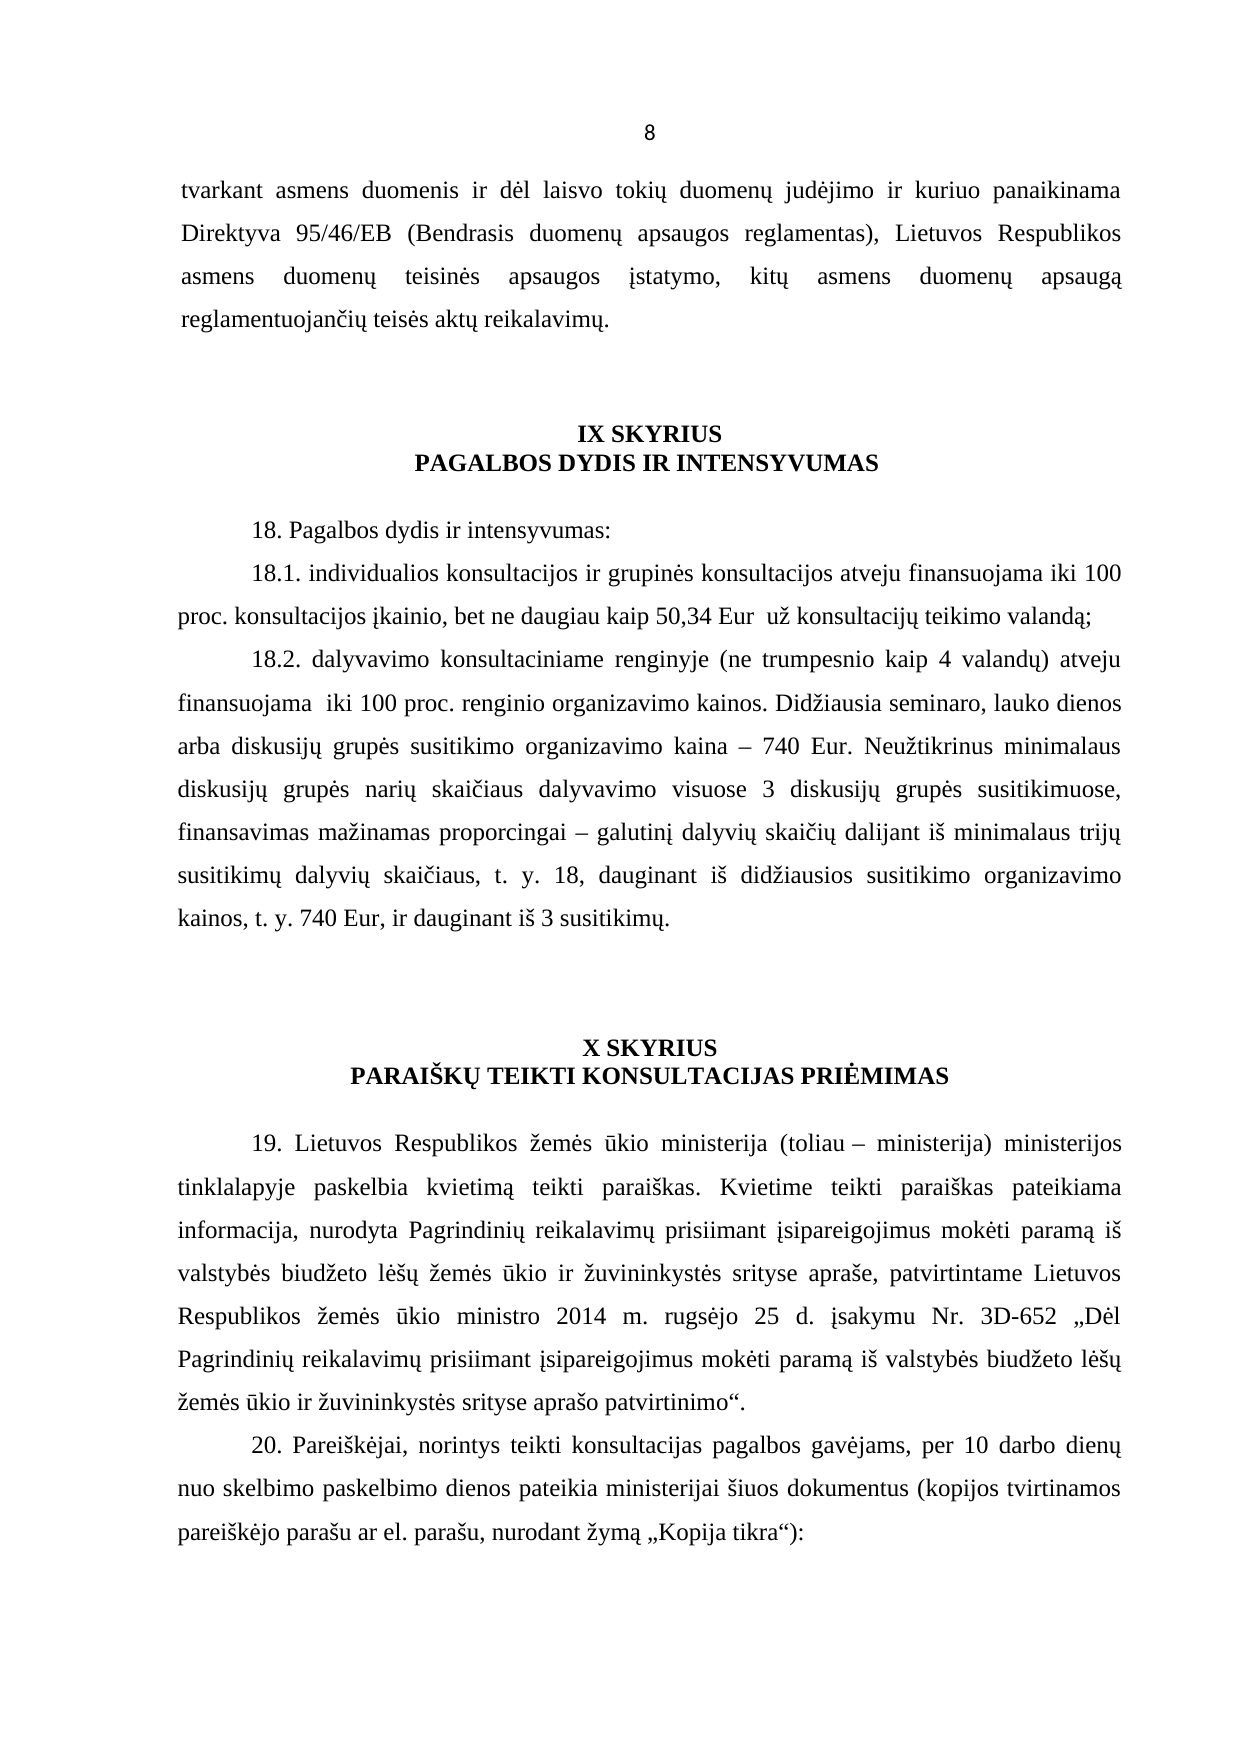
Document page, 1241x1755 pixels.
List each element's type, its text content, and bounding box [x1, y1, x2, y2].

text tvarkant asmens duomenis ir dėl laisvo tokių duomenų judėjimo ir kuriuo panaikinama Direktyva 95/46/EB (Bendrasis duomenų apsaugos reglamentas), Lietuvos Respublikos asmens duomenų teisinės apsaugos įstatymo, kitų asmens duomenų apsaugą reglamentuojančių teisės aktų reikalavimų. [181, 175, 1122, 333]
text PAGALBOS DYDIS IR INTENSYVUMAS [177, 448, 1122, 477]
text 20. Pareiškėjai, norintys teikti konsultacijas pagalbos gavėjams, per 10 darbo dienų nuo skelbimo paskelbimo dienos pateikia ministerijai šiuos dokumentus (kopijos tvirtinamos pareiškėjo parašu ar el. parašu, nurodant žymą „Kopija tikra“): [177, 1430, 1122, 1545]
text 18.1. individualios konsultacijos ir grupinės konsultacijos atveju finansuojama iki 100 proc. konsultacijos įkainio, bet ne daugiau kaip 50,34 Eur už konsultacijų teikimo valandą; [177, 558, 1122, 630]
text 18.2. dalyvavimo konsultaciniame renginyje (ne trumpesnio kaip 4 valandų) atveju finansuojama iki 100 proc. renginio organizavimo kainos. Didžiausia seminaro, lauko dienos arba diskusijų grupės susitikimo organizavimo kaina – 740 Eur. Neužtikrinus minimalaus diskusijų grupės narių skaičiaus dalyvavimo visuose 3 diskusijų grupės susitikimuose, finansavimas mažinamas proporcingai – galutinį dalyvių skaičių dalijant iš minimalaus trijų susitikimų dalyvių skaičiaus, t. y. 18, dauginant iš didžiausios susitikimo organizavimo kainos, t. y. 740 Eur, ir dauginant iš 3 susitikimų. [177, 644, 1122, 932]
text X SKYRIUS [177, 1033, 1122, 1061]
text IX SKYRIUS [177, 419, 1122, 448]
text 18. Pagalbos dydis ir intensyvumas: [177, 515, 1122, 544]
text PARAIŠKŲ TEIKTI KONSULTACIJAS PRIĖMIMAS [177, 1061, 1122, 1090]
text 19. Lietuvos Respublikos žemės ūkio ministerija (toliau – ministerija) ministerijos tinklalapyje paskelbia kvietimą teikti paraiškas. Kvietime teikti paraiškas pateikiama informacija, nurodyta Pagrindinių reikalavimų prisiimant įsipareigojimus mokėti paramą iš valstybės biudžeto lėšų žemės ūkio ir žuvininkystės srityse apraše, patvirtintame Lietuvos Respublikos žemės ūkio ministro 2014 m. rugsėjo 25 d. įsakymu Nr. 3D-652 „Dėl Pagrindinių reikalavimų prisiimant įsipareigojimus mokėti paramą iš valstybės biudžeto lėšų žemės ūkio ir žuvininkystės srityse aprašo patvirtinimo“. [177, 1128, 1122, 1416]
